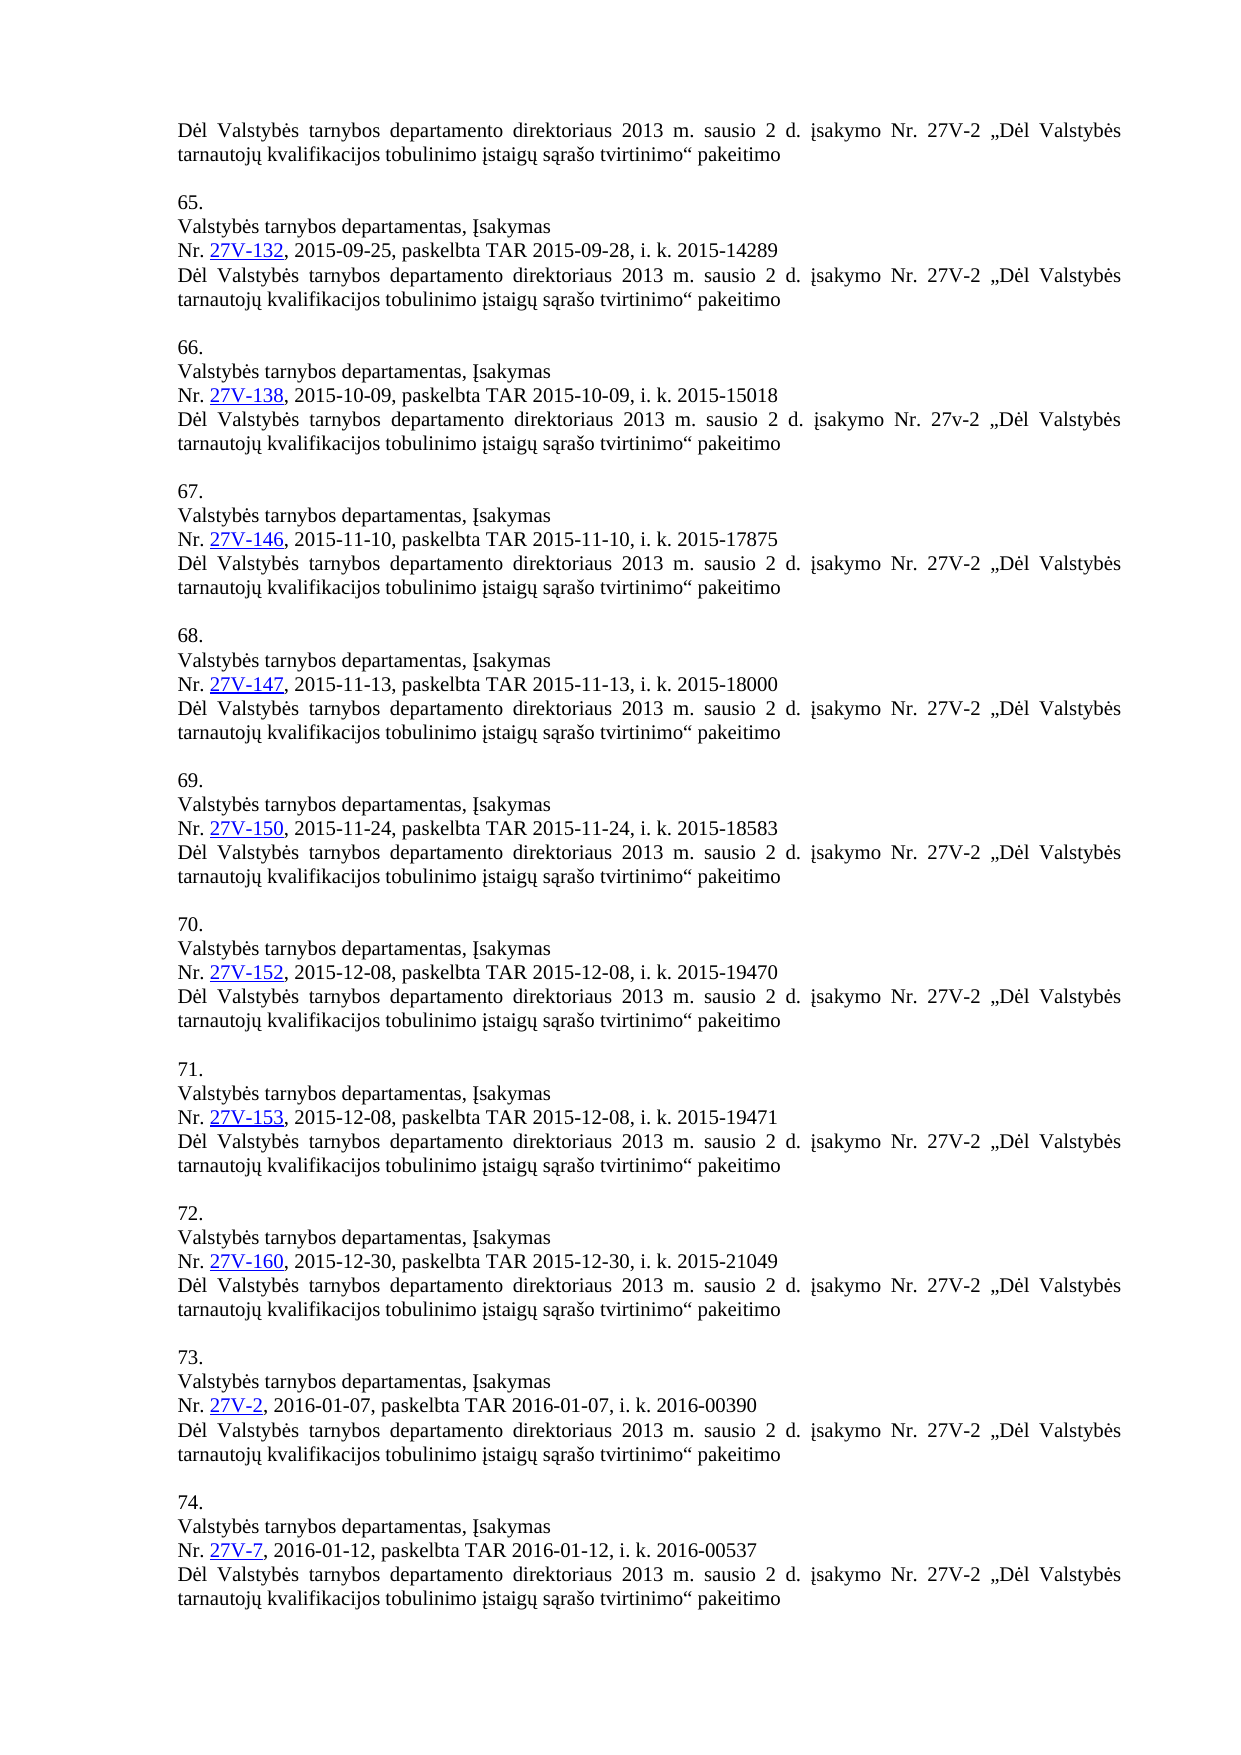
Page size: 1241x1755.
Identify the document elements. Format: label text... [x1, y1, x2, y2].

text Dėl Valstybės tarnybos departamento direktoriaus 2013 m. sausio 2 d. įsakymo Nr. 27V-2 „Dėl Valstybės tarnautojų kvalifikacijos tobulinimo įstaigų sąrašo tvirtinimo“ pakeitimo [177, 1129, 1122, 1177]
text 69. [177, 768, 1122, 792]
text 71. [177, 1057, 1122, 1081]
text 68. [177, 623, 1122, 647]
text Nr. 27V-153, 2015-12-08, paskelbta TAR 2015-12-08, i. k. 2015-19471 [177, 1105, 1122, 1129]
text Dėl Valstybės tarnybos departamento direktoriaus 2013 m. sausio 2 d. įsakymo Nr. 27V-2 „Dėl Valstybės tarnautojų kvalifikacijos tobulinimo įstaigų sąrašo tvirtinimo“ pakeitimo [177, 1562, 1122, 1610]
text Nr. 27V-7, 2016-01-12, paskelbta TAR 2016-01-12, i. k. 2016-00537 [177, 1538, 1122, 1562]
text Dėl Valstybės tarnybos departamento direktoriaus 2013 m. sausio 2 d. įsakymo Nr. 27V-2 „Dėl Valstybės tarnautojų kvalifikacijos tobulinimo įstaigų sąrašo tvirtinimo“ pakeitimo [177, 118, 1122, 166]
text Valstybės tarnybos departamentas, Įsakymas [177, 936, 1122, 960]
text Valstybės tarnybos departamentas, Įsakymas [177, 792, 1122, 816]
text Valstybės tarnybos departamentas, Įsakymas [177, 214, 1122, 238]
text 72. [177, 1201, 1122, 1225]
text Valstybės tarnybos departamentas, Įsakymas [177, 503, 1122, 527]
text Nr. 27V-132, 2015-09-25, paskelbta TAR 2015-09-28, i. k. 2015-14289 [177, 238, 1122, 262]
text Nr. 27V-147, 2015-11-13, paskelbta TAR 2015-11-13, i. k. 2015-18000 [177, 672, 1122, 696]
text 70. [177, 912, 1122, 936]
text 73. [177, 1345, 1122, 1369]
text Nr. 27V-2, 2016-01-07, paskelbta TAR 2016-01-07, i. k. 2016-00390 [177, 1393, 1122, 1417]
text Valstybės tarnybos departamentas, Įsakymas [177, 1514, 1122, 1538]
text Nr. 27V-160, 2015-12-30, paskelbta TAR 2015-12-30, i. k. 2015-21049 [177, 1249, 1122, 1273]
text Dėl Valstybės tarnybos departamento direktoriaus 2013 m. sausio 2 d. įsakymo Nr. 27V-2 „Dėl Valstybės tarnautojų kvalifikacijos tobulinimo įstaigų sąrašo tvirtinimo“ pakeitimo [177, 984, 1122, 1032]
text Dėl Valstybės tarnybos departamento direktoriaus 2013 m. sausio 2 d. įsakymo Nr. 27v-2 „Dėl Valstybės tarnautojų kvalifikacijos tobulinimo įstaigų sąrašo tvirtinimo“ pakeitimo [177, 407, 1122, 455]
text Dėl Valstybės tarnybos departamento direktoriaus 2013 m. sausio 2 d. įsakymo Nr. 27V-2 „Dėl Valstybės tarnautojų kvalifikacijos tobulinimo įstaigų sąrašo tvirtinimo“ pakeitimo [177, 1273, 1122, 1321]
text Nr. 27V-138, 2015-10-09, paskelbta TAR 2015-10-09, i. k. 2015-15018 [177, 383, 1122, 407]
text Valstybės tarnybos departamentas, Įsakymas [177, 1369, 1122, 1393]
text Valstybės tarnybos departamentas, Įsakymas [177, 1081, 1122, 1105]
text Valstybės tarnybos departamentas, Įsakymas [177, 359, 1122, 383]
text Dėl Valstybės tarnybos departamento direktoriaus 2013 m. sausio 2 d. įsakymo Nr. 27V-2 „Dėl Valstybės tarnautojų kvalifikacijos tobulinimo įstaigų sąrašo tvirtinimo“ pakeitimo [177, 1417, 1122, 1466]
text 67. [177, 479, 1122, 503]
text Nr. 27V-152, 2015-12-08, paskelbta TAR 2015-12-08, i. k. 2015-19470 [177, 960, 1122, 984]
text Valstybės tarnybos departamentas, Įsakymas [177, 1225, 1122, 1249]
text 66. [177, 335, 1122, 359]
text Nr. 27V-150, 2015-11-24, paskelbta TAR 2015-11-24, i. k. 2015-18583 [177, 816, 1122, 840]
text Dėl Valstybės tarnybos departamento direktoriaus 2013 m. sausio 2 d. įsakymo Nr. 27V-2 „Dėl Valstybės tarnautojų kvalifikacijos tobulinimo įstaigų sąrašo tvirtinimo“ pakeitimo [177, 262, 1122, 311]
text Dėl Valstybės tarnybos departamento direktoriaus 2013 m. sausio 2 d. įsakymo Nr. 27V-2 „Dėl Valstybės tarnautojų kvalifikacijos tobulinimo įstaigų sąrašo tvirtinimo“ pakeitimo [177, 840, 1122, 888]
text Valstybės tarnybos departamentas, Įsakymas [177, 647, 1122, 672]
text 65. [177, 190, 1122, 214]
text 74. [177, 1490, 1122, 1514]
text Dėl Valstybės tarnybos departamento direktoriaus 2013 m. sausio 2 d. įsakymo Nr. 27V-2 „Dėl Valstybės tarnautojų kvalifikacijos tobulinimo įstaigų sąrašo tvirtinimo“ pakeitimo [177, 551, 1122, 599]
text Dėl Valstybės tarnybos departamento direktoriaus 2013 m. sausio 2 d. įsakymo Nr. 27V-2 „Dėl Valstybės tarnautojų kvalifikacijos tobulinimo įstaigų sąrašo tvirtinimo“ pakeitimo [177, 696, 1122, 744]
text Nr. 27V-146, 2015-11-10, paskelbta TAR 2015-11-10, i. k. 2015-17875 [177, 527, 1122, 551]
